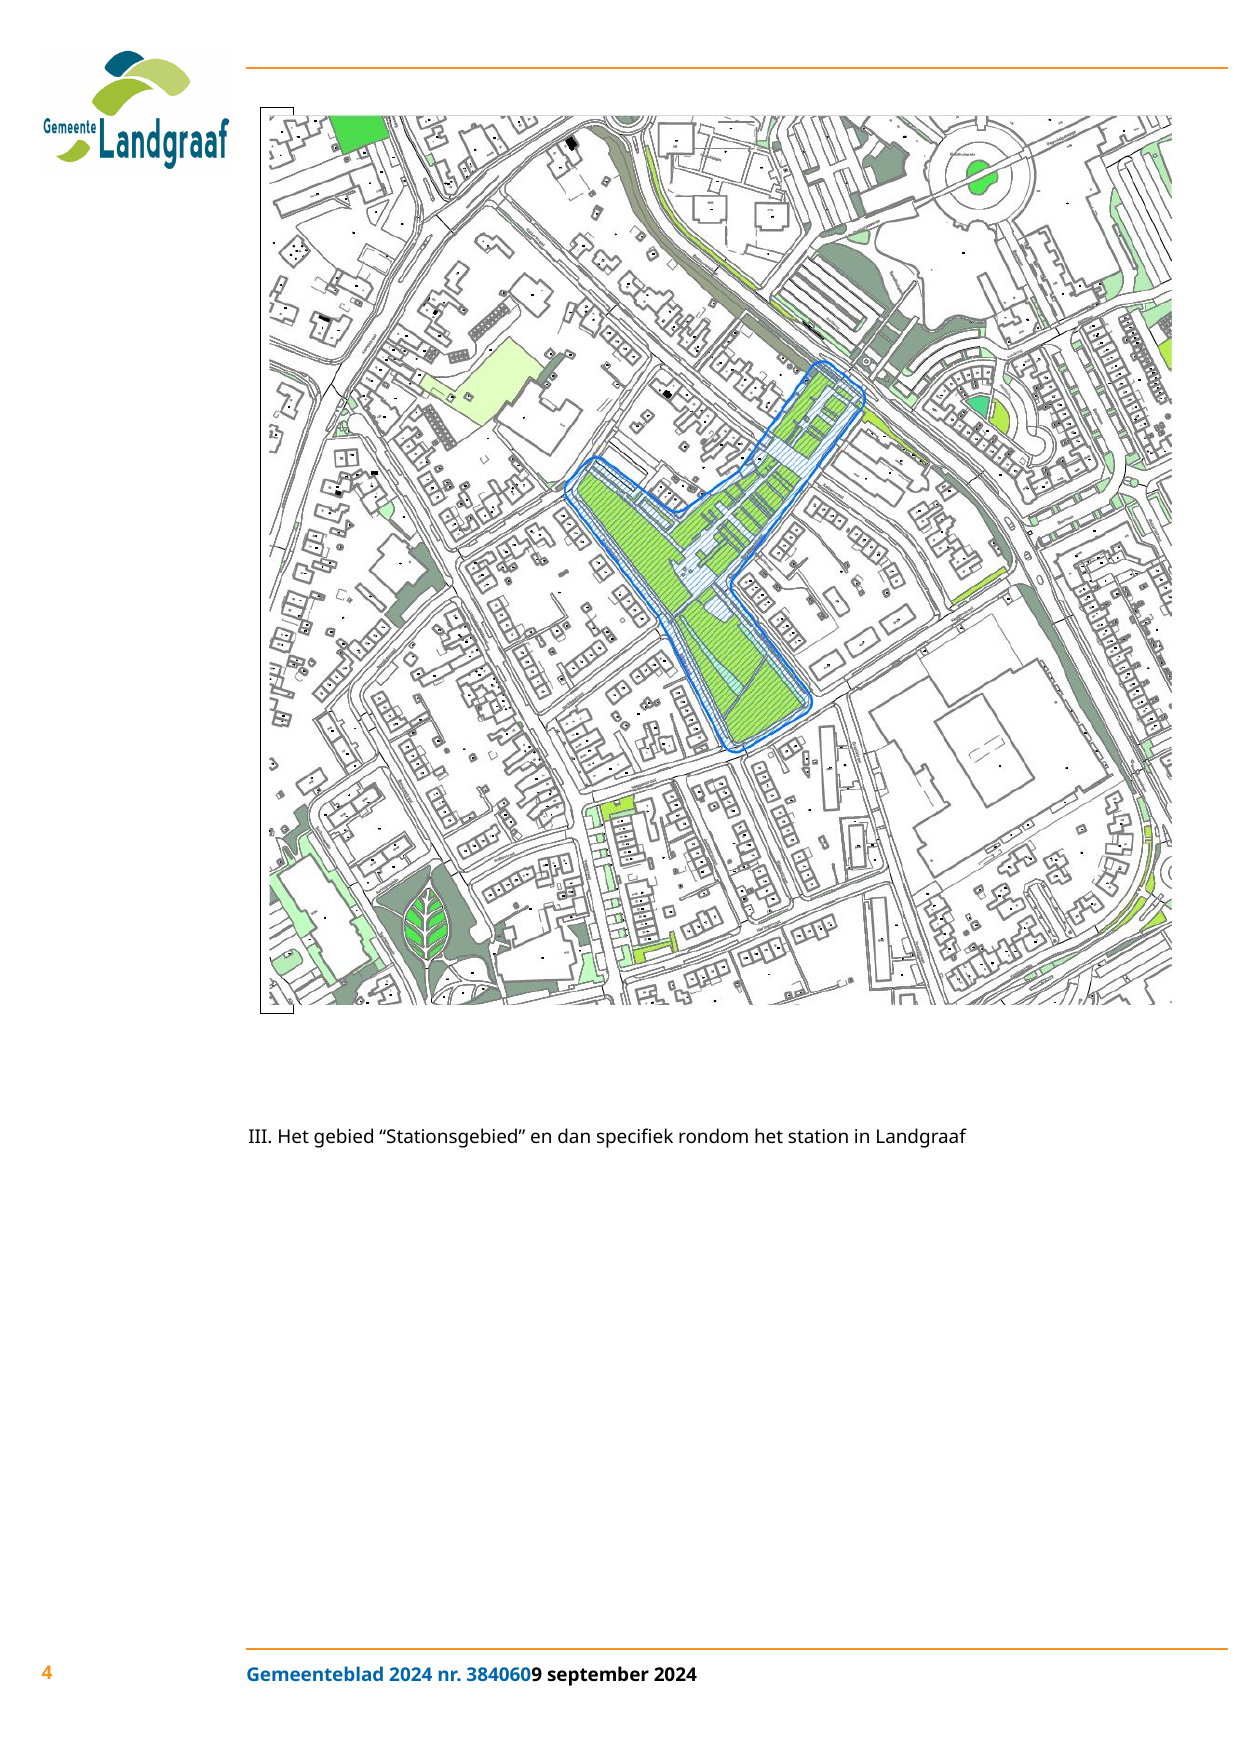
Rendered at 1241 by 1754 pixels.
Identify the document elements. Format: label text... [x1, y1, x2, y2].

text III. Het gebied “Stationsgebied” en dan specifiek rondom het station in Landgraaf [248, 1123, 1152, 1149]
picture [268, 115, 1173, 1005]
picture [41, 47, 231, 172]
